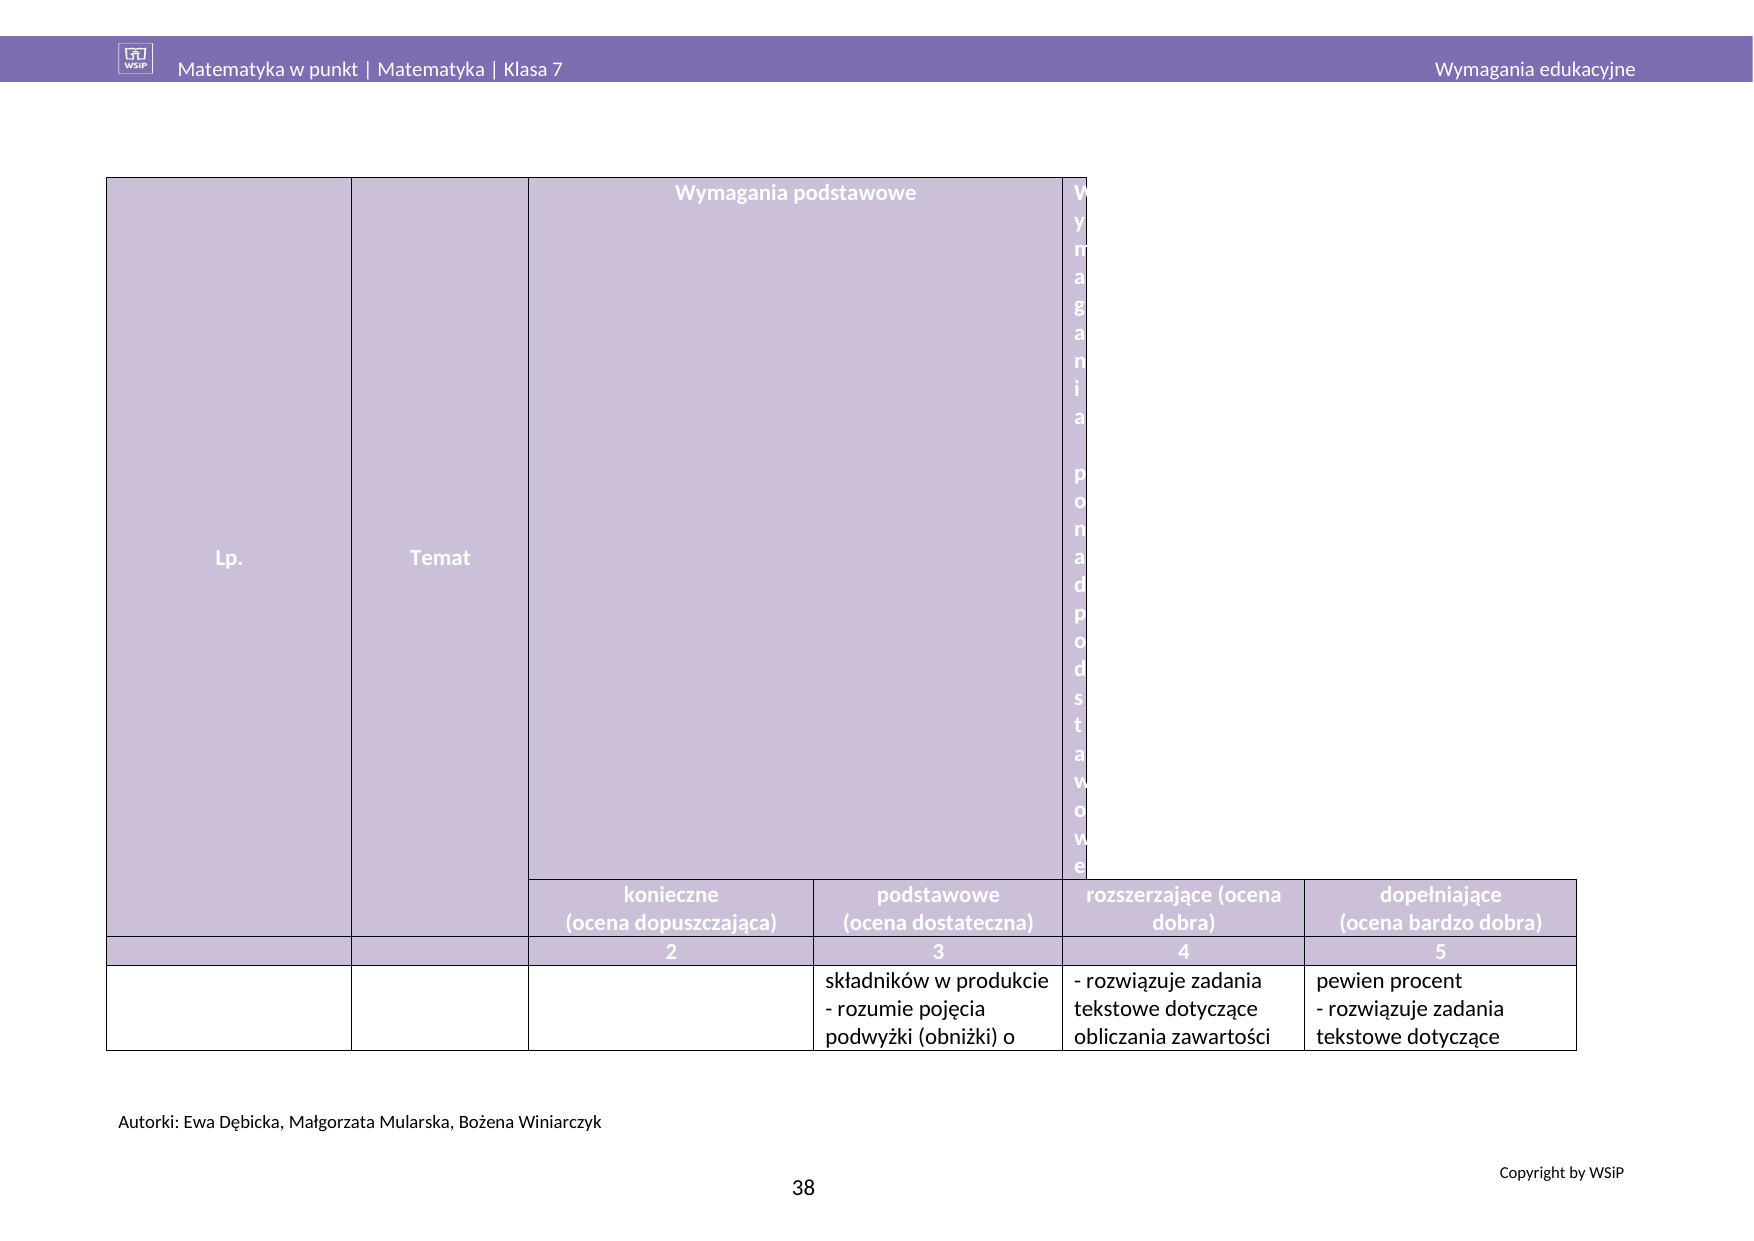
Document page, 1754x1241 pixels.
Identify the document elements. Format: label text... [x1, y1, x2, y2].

picture [0, 36, 1753, 82]
table_cell [107, 937, 351, 965]
table_cell składników w produkcie - rozumie pojęcia podwyżki (obniżki) o [814, 966, 1062, 1050]
table_cell [352, 937, 528, 965]
table_cell [352, 966, 528, 1050]
table_header Wymagania ponadpodstawowe [1063, 178, 1086, 879]
table_header Temat [352, 178, 528, 936]
table_cell konieczne (ocena dopuszczająca) [529, 880, 813, 936]
table_cell - rozwiązuje zadania tekstowe dotyczące obliczania zawartości [1063, 966, 1304, 1050]
table_cell 4 [1063, 937, 1304, 965]
table_header Wymagania podstawowe [529, 178, 1062, 879]
table_cell 2 [529, 937, 813, 965]
table_header Lp. [107, 178, 351, 936]
table_cell podstawowe (ocena dostateczna) [814, 880, 1062, 936]
table_cell [107, 966, 351, 1050]
table_cell 3 [814, 937, 1062, 965]
table_cell [529, 966, 813, 1050]
table_cell pewien procent - rozwiązuje zadania tekstowe dotyczące [1305, 966, 1576, 1050]
table_cell dopełniające (ocena bardzo dobra) [1305, 880, 1576, 936]
table_cell rozszerzające (ocena dobra) [1063, 880, 1304, 936]
table_cell 5 [1305, 937, 1576, 965]
